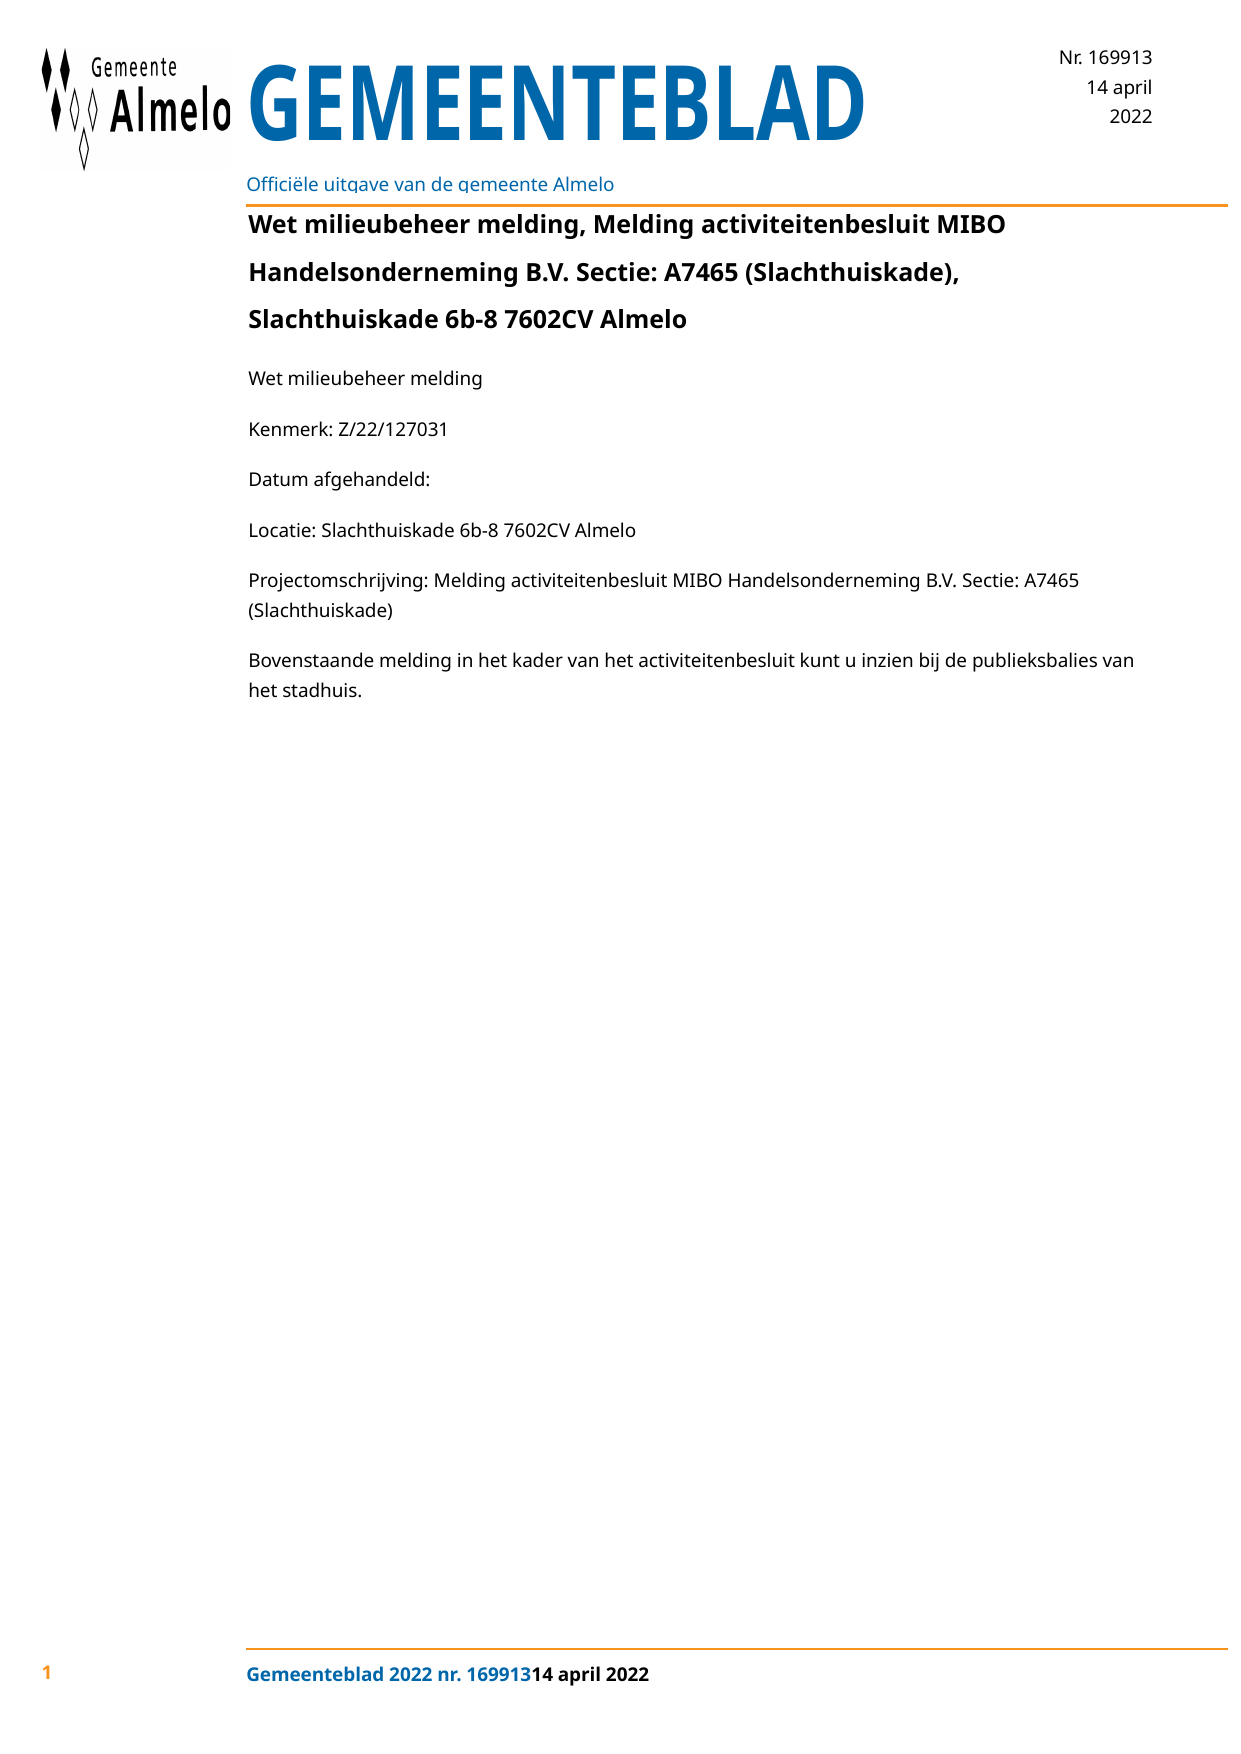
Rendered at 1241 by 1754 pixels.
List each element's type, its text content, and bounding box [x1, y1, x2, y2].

text Kenmerk: Z/22/127031 [248, 416, 1152, 442]
text Locatie: Slachthuiskade 6b-8 7602CV Almelo [248, 517, 1152, 542]
text Wet milieubeheer melding [248, 366, 1152, 391]
text Bovenstaande melding in het kader van het activiteitenbesluit kunt u inzien bij de publieksbalies van het stadhuis. [248, 647, 1152, 702]
text Wet milieubeheer melding, Melding activiteitenbesluit MIBO Handelsonderneming B.V. Sectie: A7465 (Slachthuiskade), Slachthuiskade 6b-8 7602CV Almelo [248, 207, 1152, 336]
text Datum afgehandeld: [248, 466, 1152, 492]
text Projectomschrijving: Melding activiteitenbesluit MIBO Handelsonderneming B.V. Sectie: A7465 (Slachthuiskade) [248, 567, 1152, 622]
picture [41, 47, 231, 172]
